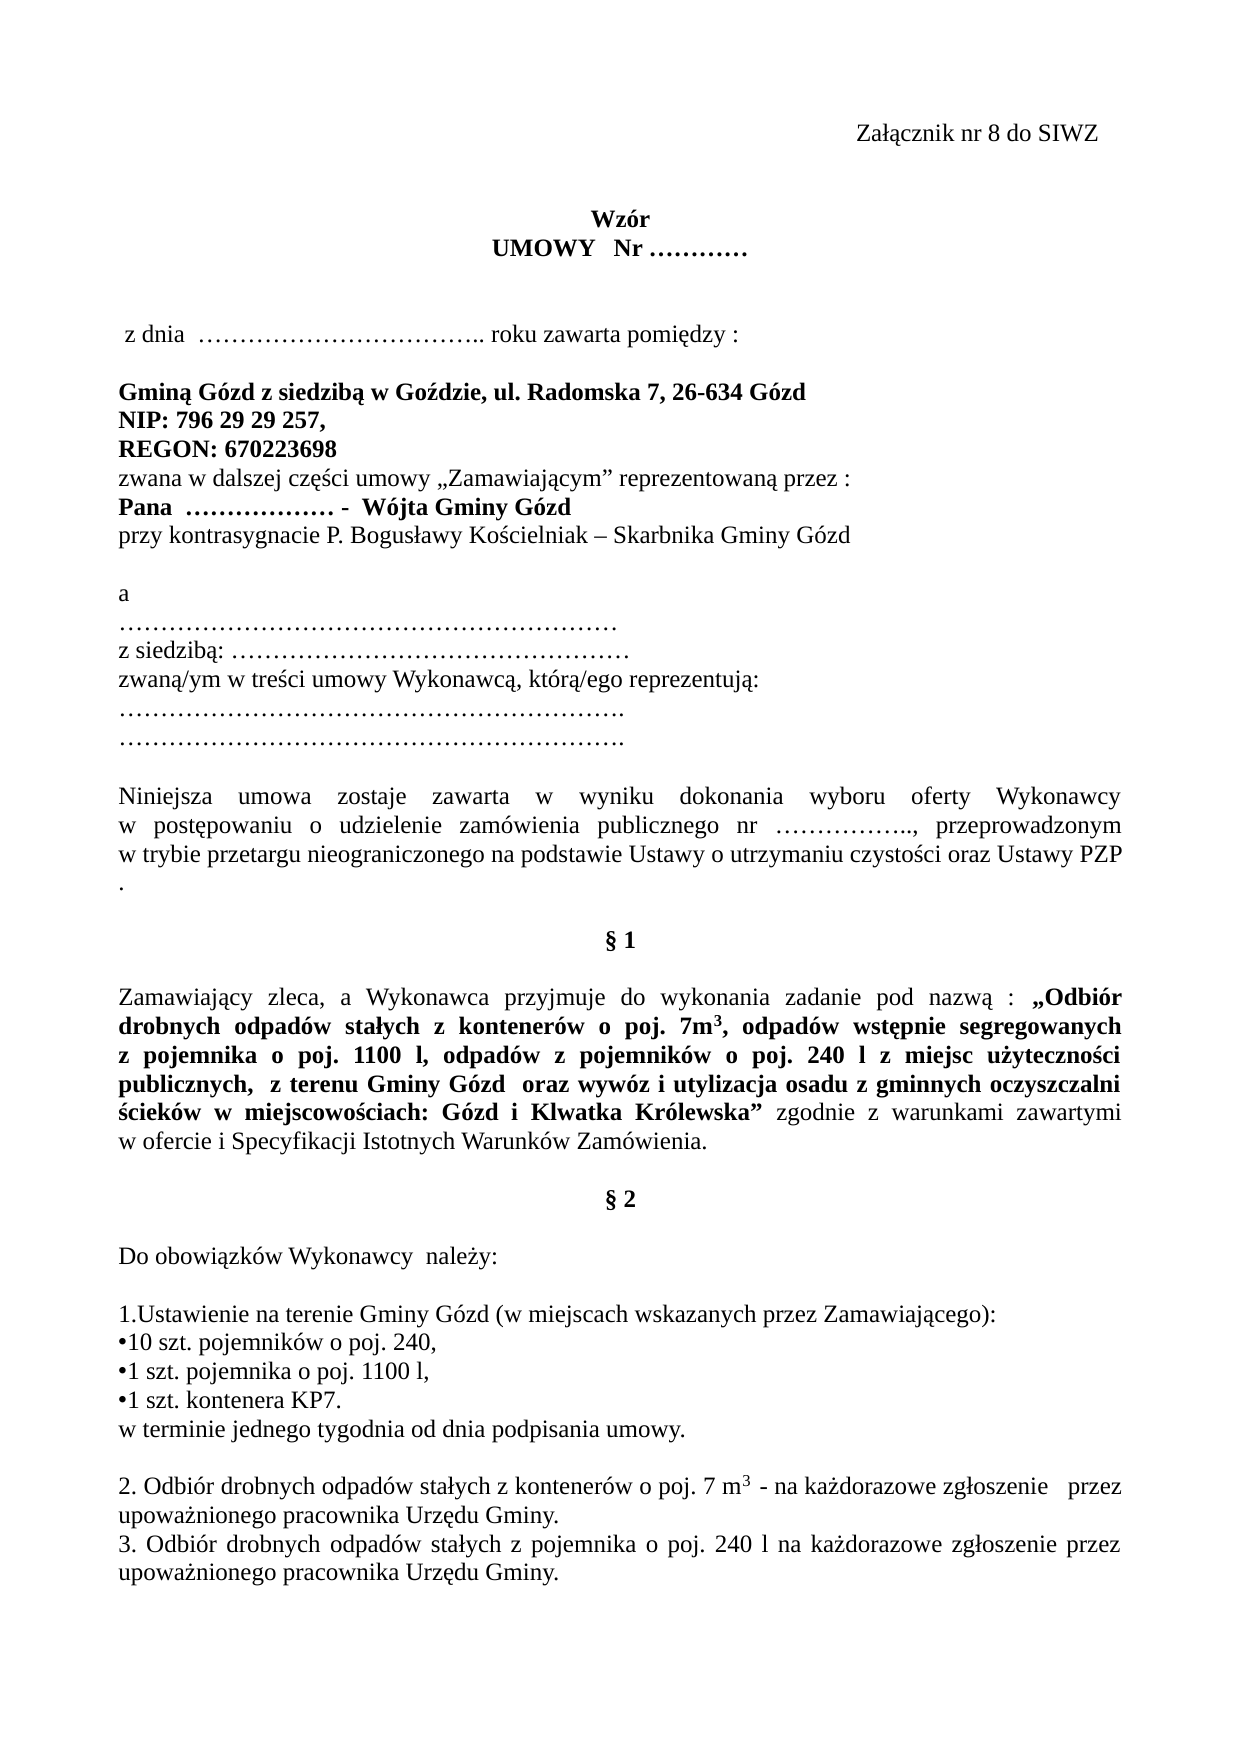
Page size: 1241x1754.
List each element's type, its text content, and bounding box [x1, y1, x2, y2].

text zwana w dalszej części umowy „Zamawiającym” reprezentowaną przez : [118, 463, 1122, 492]
list 1 szt. kontenera KP7. [118, 1385, 1122, 1414]
text Pana ……………… - Wójta Gminy Gózd [118, 492, 1122, 521]
text 2. Odbiór drobnych odpadów stałych z kontenerów o poj. 7 m3 - na każdorazowe zgłoszenie przez upoważnionego pracownika Urzędu Gminy. [118, 1471, 1122, 1529]
text z siedzibą: ………………………………………… [118, 636, 1122, 664]
text UMOWY Nr ………… [118, 233, 1122, 262]
text ……………………………………………………. [118, 693, 1122, 722]
text § 2 [118, 1184, 1122, 1212]
text …………………………………………………… [118, 607, 1122, 636]
text REGON: 670223698 [118, 434, 1122, 463]
text NIP: 796 29 29 257, [118, 406, 1122, 434]
text Gminą Gózd z siedzibą w Goździe, ul. Radomska 7, 26-634 Gózd [118, 377, 1122, 406]
text § 1 [118, 925, 1122, 954]
text Niniejsza umowa zostaje zawarta w wyniku dokonania wyboru oferty Wykonawcy w postępowaniu o udzielenie zamówienia publicznego nr …………….., przeprowadzonym w trybie przetargu nieograniczonego na podstawie Ustawy o utrzymaniu czystości oraz Ustawy PZP . [118, 781, 1122, 896]
text Zamawiający zleca, a Wykonawca przyjmuje do wykonania zadanie pod nazwą : „Odbiór drobnych odpadów stałych z kontenerów o poj. 7m3, odpadów wstępnie segregowanych z pojemnika o poj. 1100 l, odpadów z pojemników o poj. 240 l z miejsc użyteczności publicznych, z terenu Gminy Gózd oraz wywóz i utylizacja osadu z gminnych oczyszczalni ścieków w miejscowościach: Gózd i Klwatka Królewska” zgodnie z warunkami zawartymi w ofercie i Specyfikacji Istotnych Warunków Zamówienia. [118, 982, 1122, 1155]
text przy kontrasygnacie P. Bogusławy Kościelniak – Skarbnika Gminy Gózd [118, 521, 1122, 549]
text z dnia …………………………….. roku zawarta pomiędzy : [118, 319, 1122, 348]
text Załącznik nr 8 do SIWZ [782, 118, 1122, 147]
text a [118, 578, 1122, 607]
text Do obowiązków Wykonawcy należy: [118, 1241, 1122, 1270]
text 1.Ustawienie na terenie Gminy Gózd (w miejscach wskazanych przez Zamawiającego): [118, 1299, 1122, 1327]
list 1 szt. pojemnika o poj. 1100 l, [118, 1356, 1122, 1385]
list 10 szt. pojemników o poj. 240, [118, 1327, 1122, 1356]
text zwaną/ym w treści umowy Wykonawcą, którą/ego reprezentują: [118, 664, 1122, 693]
text 3. Odbiór drobnych odpadów stałych z pojemnika o poj. 240 l na każdorazowe zgłoszenie przez upoważnionego pracownika Urzędu Gminy. [118, 1529, 1122, 1586]
text w terminie jednego tygodnia od dnia podpisania umowy. [118, 1414, 1122, 1442]
text Wzór [118, 204, 1122, 233]
text ……………………………………………………. [118, 722, 1122, 751]
